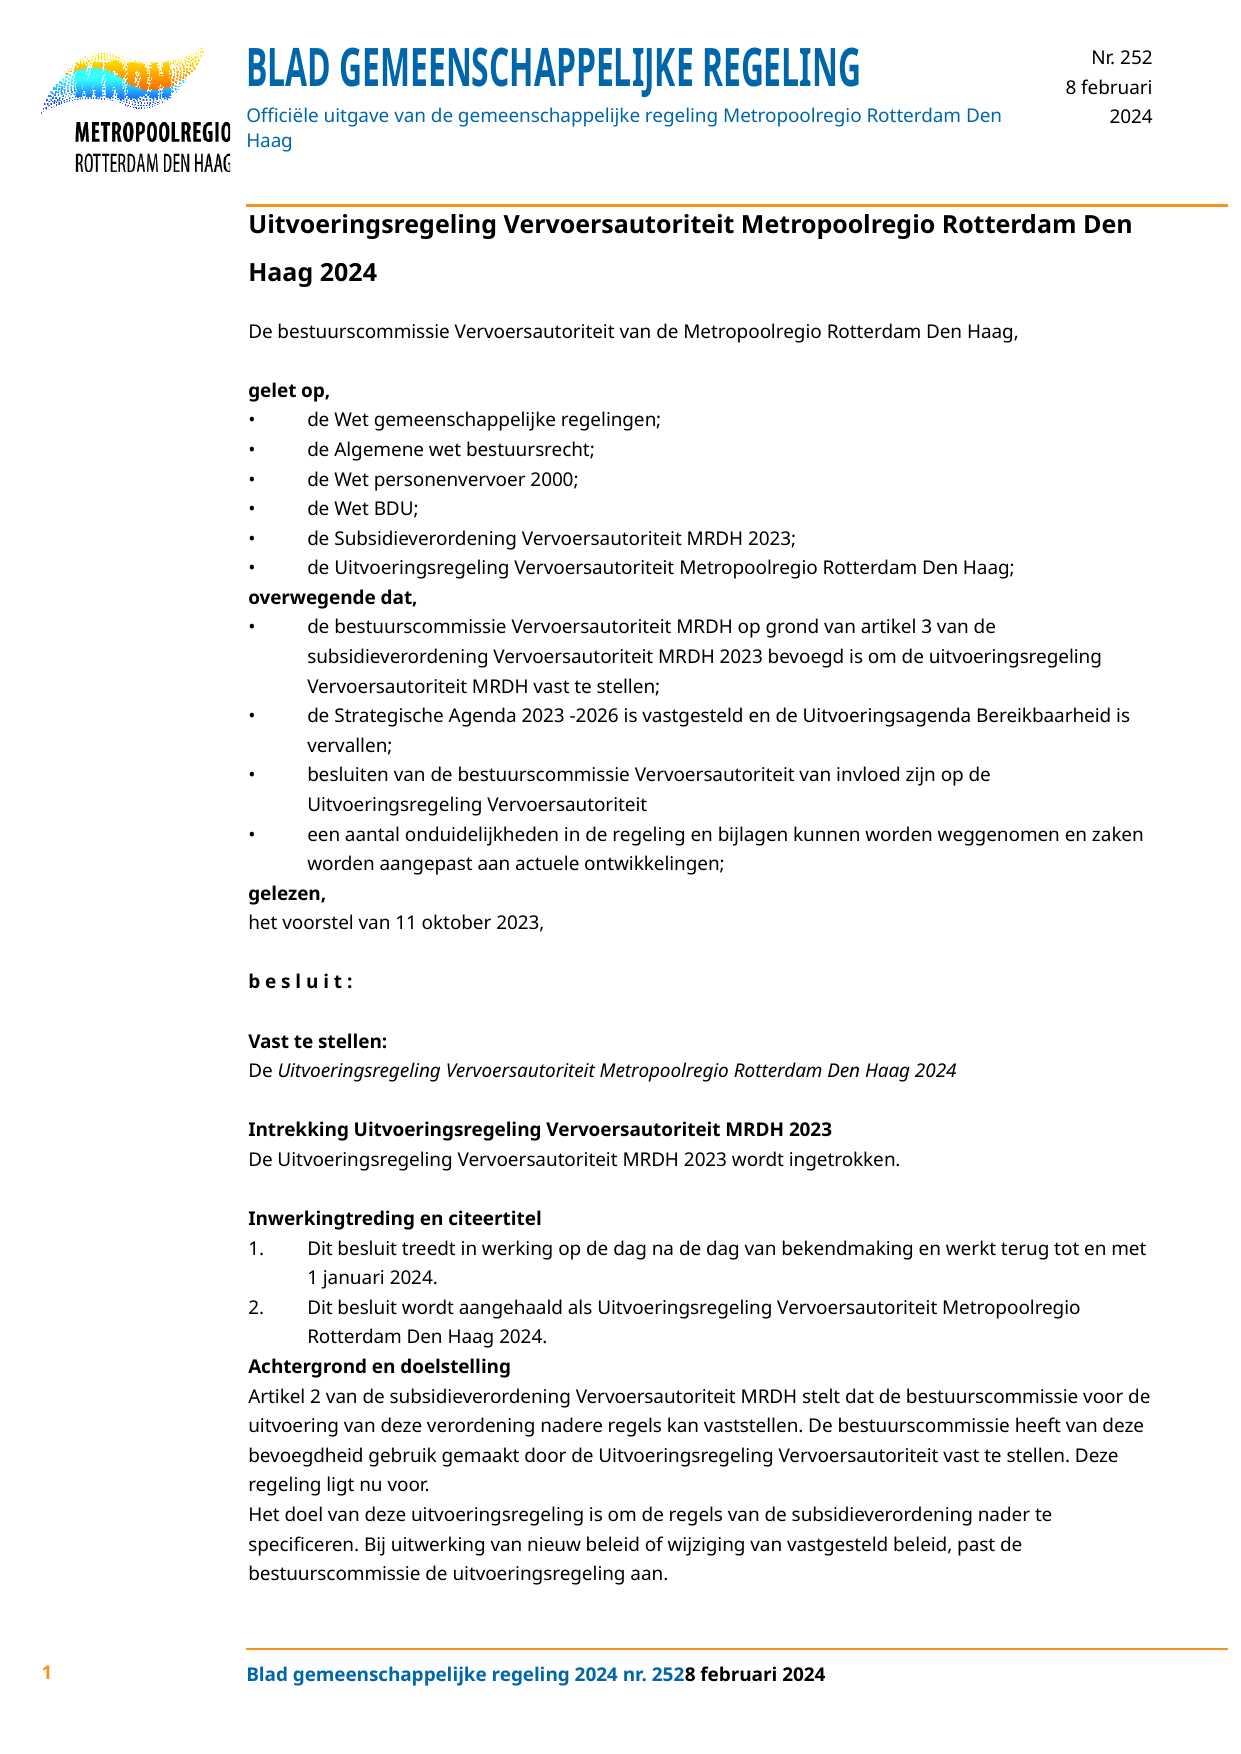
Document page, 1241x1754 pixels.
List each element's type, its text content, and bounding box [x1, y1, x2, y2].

list de Uitvoeringsregeling Vervoersautoriteit Metropoolregio Rotterdam Den Haag; [248, 554, 1152, 580]
text De Uitvoeringsregeling Vervoersautoriteit MRDH 2023 wordt ingetrokken. [248, 1146, 1152, 1172]
text overwegende dat, [248, 584, 1152, 610]
text De Uitvoeringsregeling Vervoersautoriteit Metropoolregio Rotterdam Den Haag 2024 [248, 1057, 1152, 1083]
list een aantal onduidelijkheden in de regeling en bijlagen kunnen worden weggenomen en zaken worden aangepast aan actuele ontwikkelingen; [248, 821, 1152, 876]
list besluiten van de bestuurscommissie Vervoersautoriteit van invloed zijn op de Uitvoeringsregeling Vervoersautoriteit [248, 762, 1152, 817]
text Inwerkingtreding en citeertitel [248, 1205, 1152, 1231]
text gelezen, [248, 880, 1152, 906]
list de bestuurscommissie Vervoersautoriteit MRDH op grond van artikel 3 van de subsidieverordening Vervoersautoriteit MRDH 2023 bevoegd is om de uitvoeringsregeling Vervoersautoriteit MRDH vast te stellen; [248, 614, 1152, 699]
text Uitvoeringsregeling Vervoersautoriteit Metropoolregio Rotterdam Den Haag 2024 [248, 207, 1152, 288]
text het voorstel van 11 oktober 2023, [248, 909, 1152, 935]
list Dit besluit wordt aangehaald als Uitvoeringsregeling Vervoersautoriteit Metropoolregio Rotterdam Den Haag 2024. [248, 1294, 1152, 1349]
list de Wet gemeenschappelijke regelingen; [248, 407, 1152, 432]
text gelet op, [248, 377, 1152, 403]
list Dit besluit treedt in werking op de dag na de dag van bekendmaking en werkt terug tot en met 1 januari 2024. [248, 1235, 1152, 1290]
list de Wet BDU; [248, 495, 1152, 521]
list de Algemene wet bestuursrecht; [248, 436, 1152, 462]
text Vast te stellen: [248, 1028, 1152, 1054]
list de Wet personenvervoer 2000; [248, 466, 1152, 492]
text b e s l u i t : [248, 969, 1152, 994]
list de Strategische Agenda 2023 -2026 is vastgesteld en de Uitvoeringsagenda Bereikbaarheid is vervallen; [248, 702, 1152, 758]
list de Subsidieverordening Vervoersautoriteit MRDH 2023; [248, 525, 1152, 551]
text Artikel 2 van de subsidieverordening Vervoersautoriteit MRDH stelt dat de bestuurscommissie voor de uitvoering van deze verordening nadere regels kan vaststellen. De bestuurscommissie heeft van deze bevoegdheid gebruik gemaakt door de Uitvoeringsregeling Vervoersautoriteit vast te stellen. Deze regeling ligt nu voor. [248, 1383, 1152, 1497]
text De bestuurscommissie Vervoersautoriteit van de Metropoolregio Rotterdam Den Haag, [248, 318, 1152, 344]
picture [41, 47, 231, 172]
text Intrekking Uitvoeringsregeling Vervoersautoriteit MRDH 2023 [248, 1117, 1152, 1142]
text Achtergrond en doelstelling [248, 1353, 1152, 1379]
text Het doel van deze uitvoeringsregeling is om de regels van de subsidieverordening nader te specificeren. Bij uitwerking van nieuw beleid of wijziging van vastgesteld beleid, past de bestuurscommissie de uitvoeringsregeling aan. [248, 1501, 1152, 1586]
